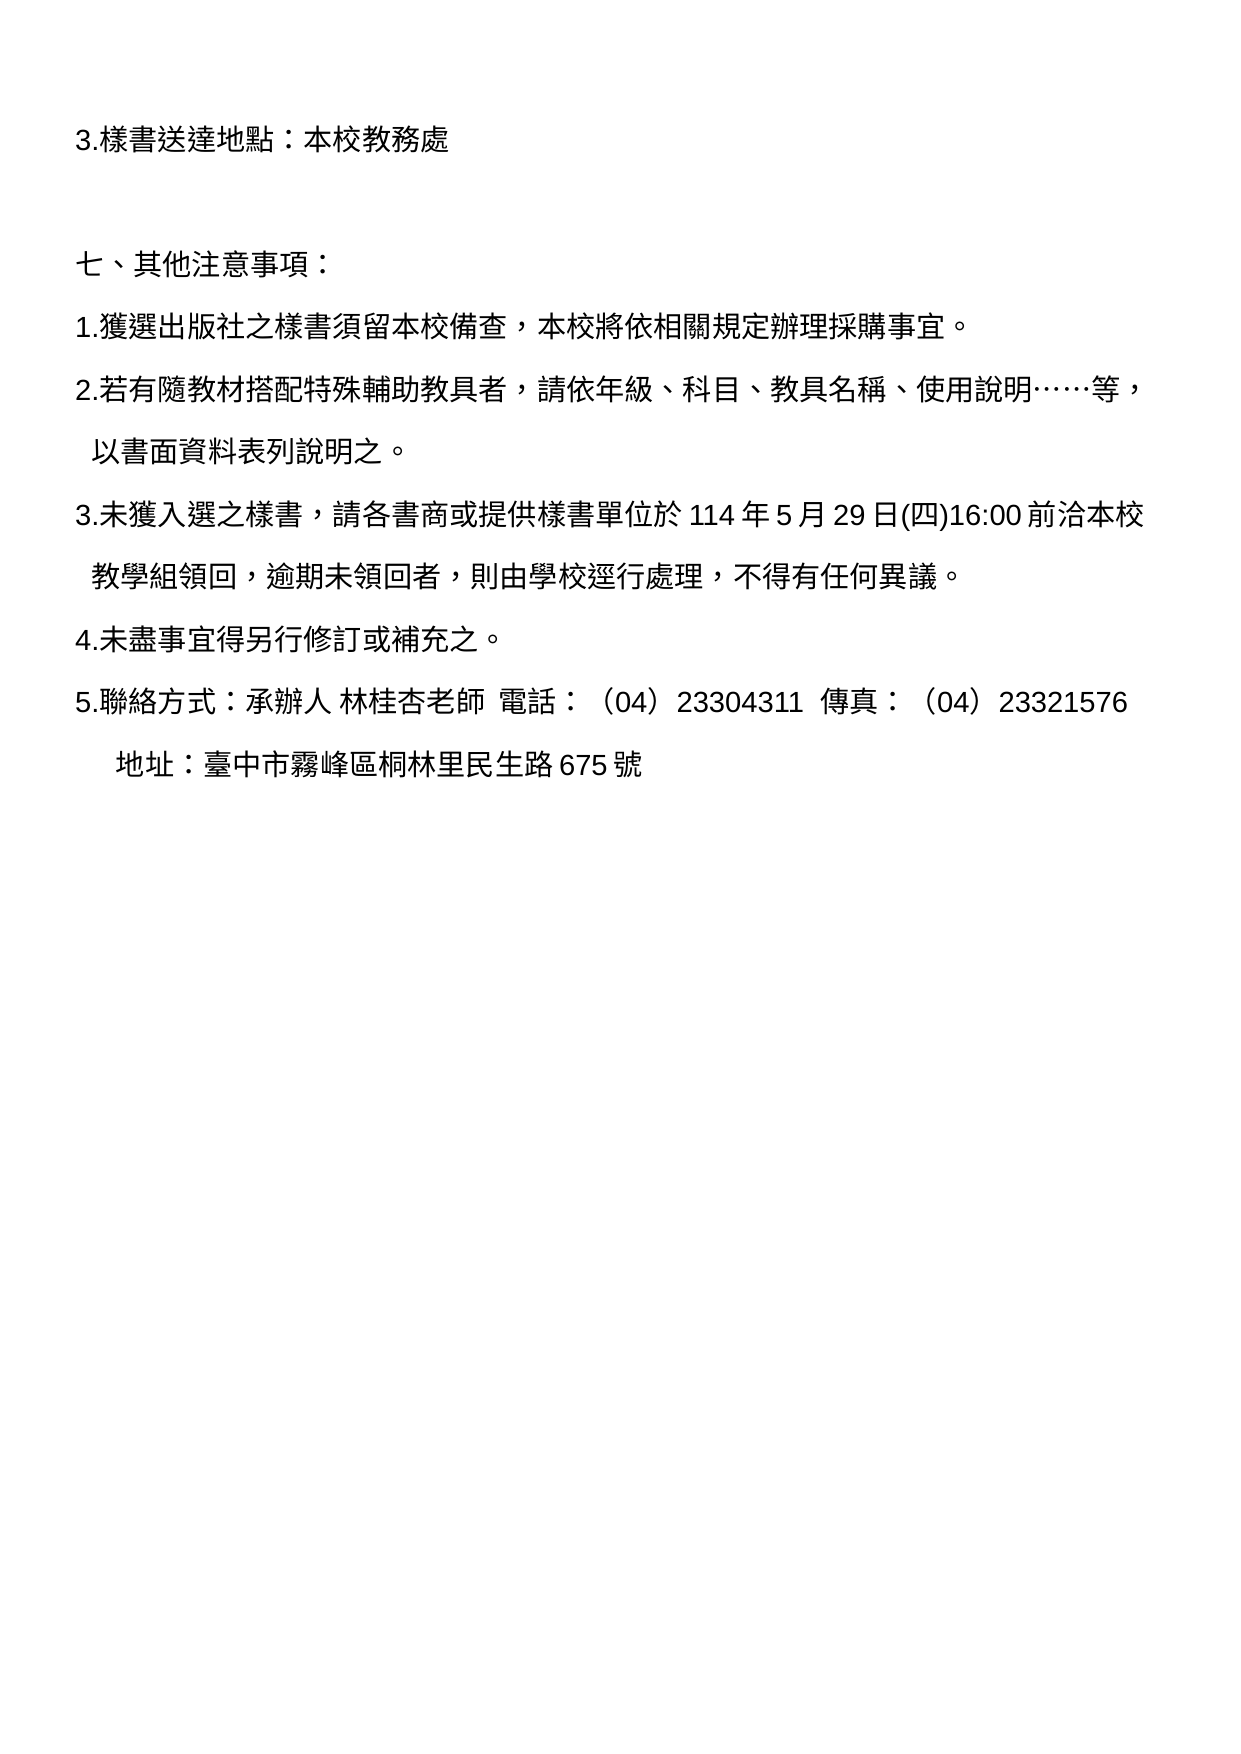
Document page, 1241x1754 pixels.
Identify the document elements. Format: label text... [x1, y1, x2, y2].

text 以書面資料表列說明之。 3.未獲入選之樣書，請各書商或提供樣書單位於114年5月29日(四)16:00前洽本校 [75, 408, 1165, 533]
text 3.樣書送達地點：本校教務處 [75, 96, 1165, 221]
text 七、其他注意事項： 1.獲選出版社之樣書須留本校備查，本校將依相關規定辦理採購事宜。 2.若有隨教材搭配特殊輔助教具者，請依年級、科目、教具名稱、使用說明……等， [75, 221, 1165, 408]
text 教學組領回，逾期未領回者，則由學校逕行處理，不得有任何異議。 4.未盡事宜得另行修訂或補充之。 5.聯絡方式：承辦人 林桂杏老師 電話：（04）23304311 傳真：（04）23321576 地址：臺中市霧峰區桐林里民生路675號 [75, 533, 1165, 783]
